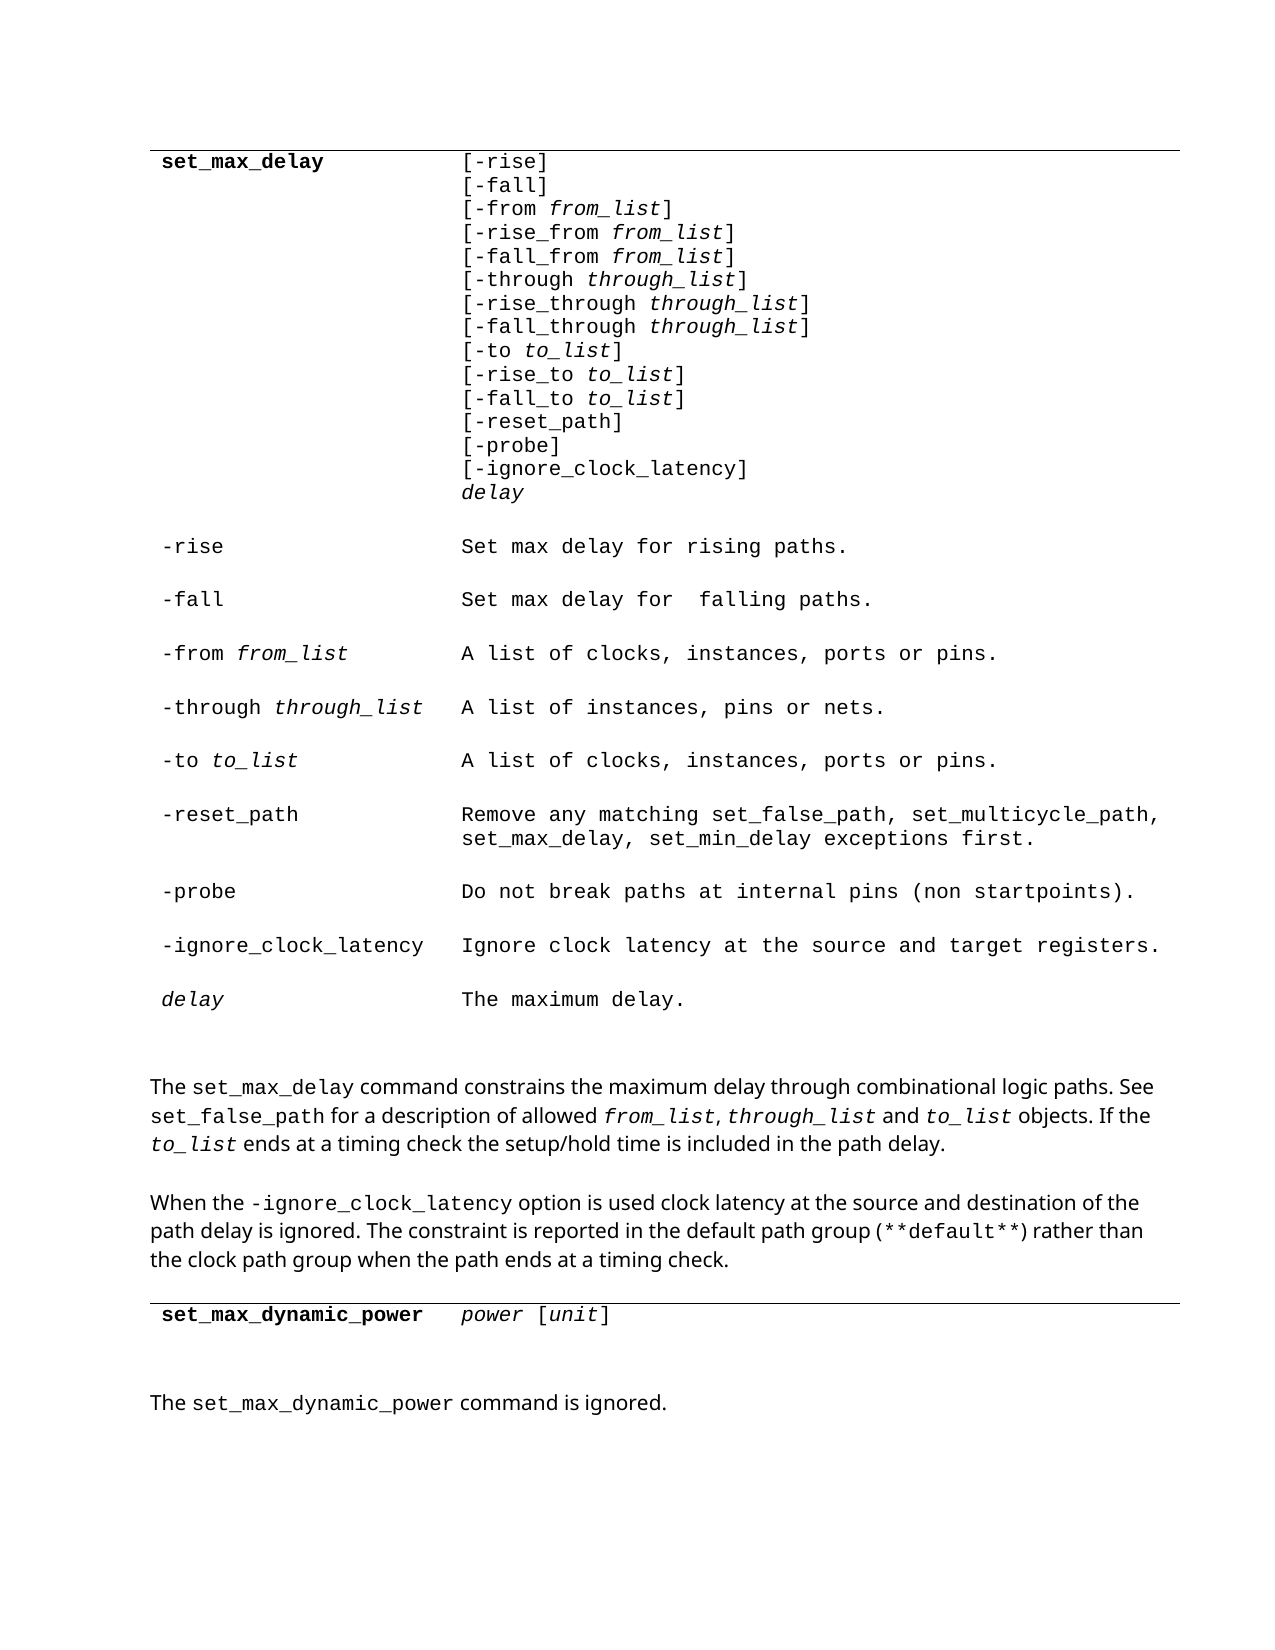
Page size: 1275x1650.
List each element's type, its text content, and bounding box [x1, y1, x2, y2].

table_cell -through through_list [150, 697, 450, 750]
table_cell -probe [150, 881, 450, 935]
text The set_max_delay command constrains the maximum delay through combinational logic paths. See set_false_path for a description of allowed from_list, through_list and to_list objects. If the to_list ends at a timing check the setup/hold time is included in the path delay. [150, 1072, 1180, 1158]
table_cell -to to_list [150, 750, 450, 804]
table_cell A list of instances, pins or nets. [450, 697, 1180, 750]
table_cell -reset_path [150, 804, 450, 881]
table_cell Remove any matching set_false_path, set_multicycle_path, set_max_delay, set_min_delay exceptions first. [450, 804, 1180, 881]
table_cell -from from_list [150, 643, 450, 697]
table_header power [unit] [450, 1304, 1180, 1358]
table_header [-rise] [-fall] [-from from_list] [-rise_from from_list] [-fall_from from_list] [-through through_list] [-rise_through through_list] [-fall_through through_list] [-to to_list] [-rise_to to_list] [-fall_to to_list] [-reset_path] [-probe] [-ignore_clock_latency] delay [450, 151, 1180, 536]
table_cell Ignore clock latency at the source and target registers. [450, 935, 1180, 988]
table_cell delay [150, 989, 450, 1042]
table_cell Set max delay for rising paths. [450, 536, 1180, 589]
table_cell A list of clocks, instances, ports or pins. [450, 643, 1180, 697]
table_cell The maximum delay. [450, 989, 1180, 1042]
table_cell A list of clocks, instances, ports or pins. [450, 750, 1180, 804]
table_cell -ignore_clock_latency [150, 935, 450, 988]
table_cell -rise [150, 536, 450, 589]
table_header set_max_delay [150, 151, 450, 536]
text When the -ignore_clock_latency option is used clock latency at the source and destination of the path delay is ignored. The constraint is reported in the default path group (**default**) rather than the clock path group when the path ends at a timing check. [150, 1188, 1180, 1273]
table_cell Set max delay for falling paths. [450, 589, 1180, 643]
table_cell -fall [150, 589, 450, 643]
table_cell Do not break paths at internal pins (non startpoints). [450, 881, 1180, 935]
table_header set_max_dynamic_power [150, 1304, 450, 1358]
text The set_max_dynamic_power command is ignored. [150, 1388, 1180, 1417]
